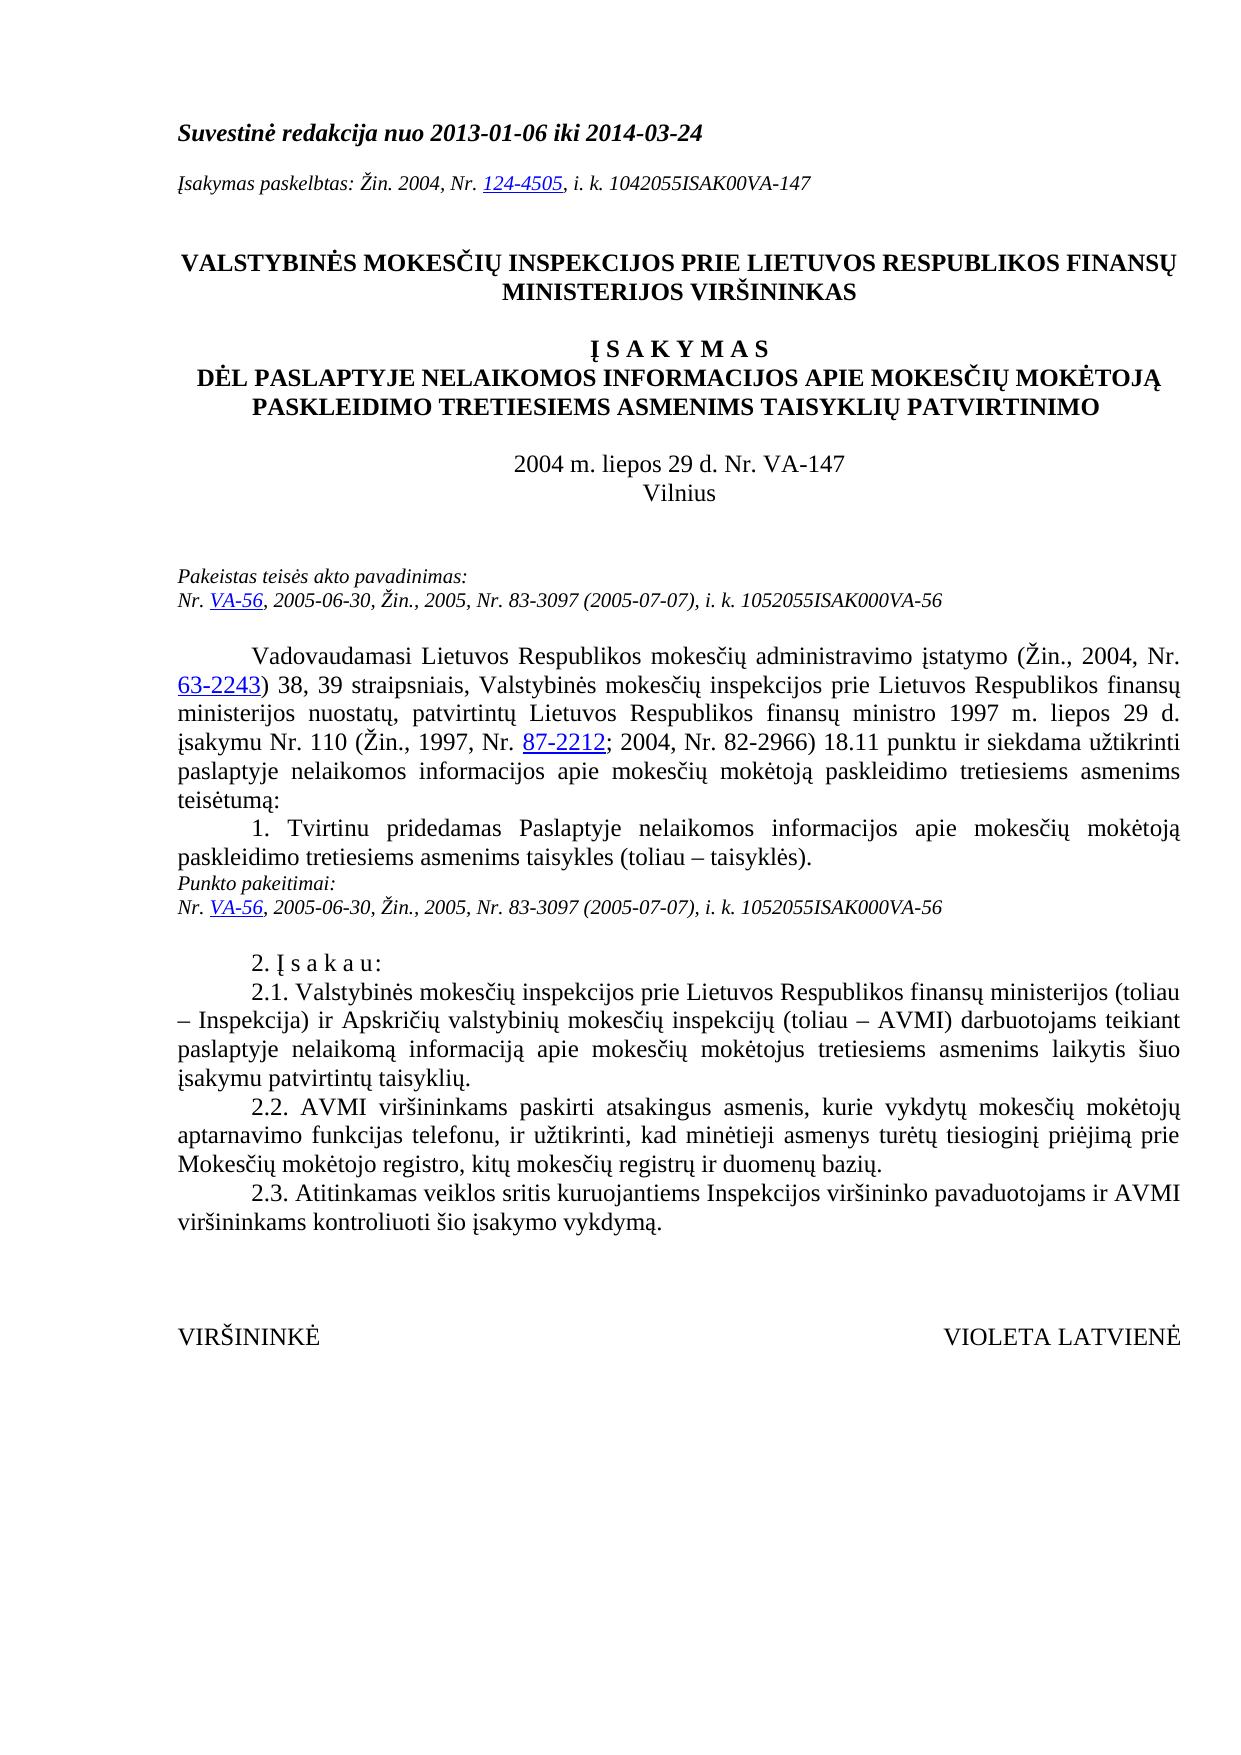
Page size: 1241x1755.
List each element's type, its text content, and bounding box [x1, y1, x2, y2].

text Nr. VA-56, 2005-06-30, Žin., 2005, Nr. 83-3097 (2005-07-07), i. k. 1052055ISAK000VA-56 [177, 895, 1181, 919]
text 2. Įsakau: [177, 948, 1181, 977]
text 2004 m. liepos 29 d. Nr. VA-147 [177, 449, 1181, 478]
text VALSTYBINĖS MOKESČIŲ INSPEKCIJOS PRIE LIETUVOS RESPUBLIKOS FINANSŲ MINISTERIJOS VIRŠININKAS [177, 248, 1181, 305]
text 2.3. Atitinkamas veiklos sritis kuruojantiems Inspekcijos viršininko pavaduotojams ir AVMI viršininkams kontroliuoti šio įsakymo vykdymą. [177, 1178, 1181, 1235]
text 2.1. Valstybinės mokesčių inspekcijos prie Lietuvos Respublikos finansų ministerijos (toliau – Inspekcija) ir Apskričių valstybinių mokesčių inspekcijų (toliau – AVMI) darbuotojams teikiant paslaptyje nelaikomą informaciją apie mokesčių mokėtojus tretiesiems asmenims laikytis šiuo įsakymu patvirtintų taisyklių. [177, 977, 1181, 1092]
text Įsakymas paskelbtas: Žin. 2004, Nr. 124-4505, i. k. 1042055ISAK00VA-147 [177, 171, 1181, 195]
text 1. Tvirtinu pridedamas Paslaptyje nelaikomos informacijos apie mokesčių mokėtoją paskleidimo tretiesiems asmenims taisykles (toliau – taisyklės). [177, 813, 1181, 871]
text Vadovaudamasi Lietuvos Respublikos mokesčių administravimo įstatymo (Žin., 2004, Nr. 63-2243) 38, 39 straipsniais, Valstybinės mokesčių inspekcijos prie Lietuvos Respublikos finansų ministerijos nuostatų, patvirtintų Lietuvos Respublikos finansų ministro 1997 m. liepos 29 d. įsakymu Nr. 110 (Žin., 1997, Nr. 87-2212; 2004, Nr. 82-2966) 18.11 punktu ir siekdama užtikrinti paslaptyje nelaikomos informacijos apie mokesčių mokėtoją paskleidimo tretiesiems asmenims teisėtumą: [177, 641, 1181, 813]
text Suvestinė redakcija nuo 2013-01-06 iki 2014-03-24 [177, 118, 1181, 147]
text Viršininkė Violeta Latvienė [177, 1322, 1181, 1350]
text 2.2. AVMI viršininkams paskirti atsakingus asmenis, kurie vykdytų mokesčių mokėtojų aptarnavimo funkcijas telefonu, ir užtikrinti, kad minėtieji asmenys turėtų tiesioginį priėjimą prie Mokesčių mokėtojo registro, kitų mokesčių registrų ir duomenų bazių. [177, 1092, 1181, 1178]
text DĖL PASLAPTYJE NELAIKOMOS INFORMACIJOS APIE MOKESČIŲ MOKĖTOJĄ PASKLEIDIMO TRETIESIEMS ASMENIMS TAISYKLIŲ PATVIRTINIMO [177, 363, 1181, 420]
text Į S A K Y M A S [177, 334, 1181, 363]
text Pakeistas teisės akto pavadinimas: [177, 564, 1181, 588]
text Vilnius [177, 478, 1181, 507]
text Nr. VA-56, 2005-06-30, Žin., 2005, Nr. 83-3097 (2005-07-07), i. k. 1052055ISAK000VA-56 [177, 588, 1181, 612]
text Punkto pakeitimai: [177, 871, 1181, 895]
